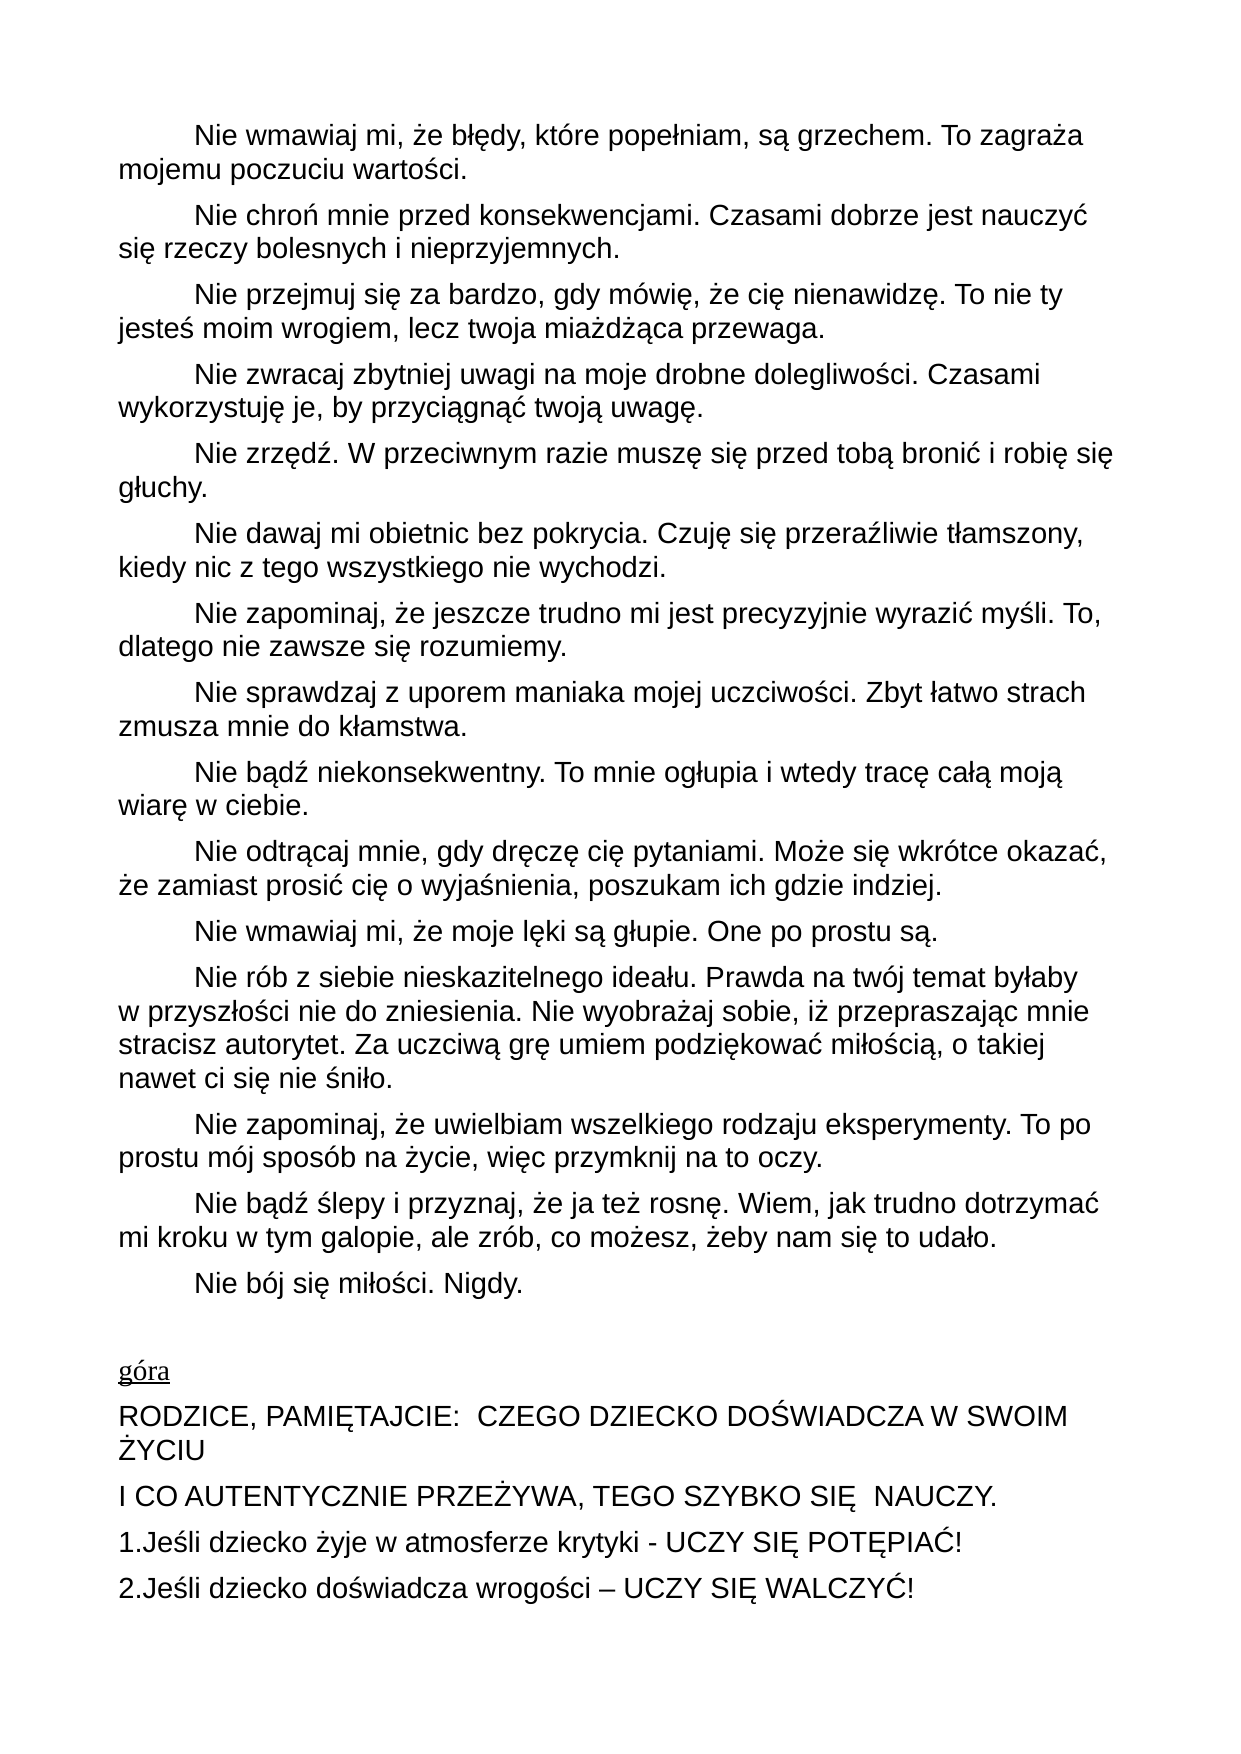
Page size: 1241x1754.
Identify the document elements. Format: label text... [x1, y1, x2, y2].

text  Nie bądź ślepy i przyznaj, że ja też rosnę. Wiem, jak trudno dotrzymać mi kroku w tym galopie, ale zrób, co możesz, żeby nam się to udało. [118, 1186, 1122, 1253]
text 2.Jeśli dziecko doświadcza wrogości – UCZY SIĘ WALCZYĆ! [118, 1571, 1122, 1604]
text góra [118, 1353, 1122, 1387]
text RODZICE, PAMIĘTAJCIE: CZEGO DZIECKO DOŚWIADCZA W SWOIM ŻYCIU [118, 1399, 1122, 1466]
text  Nie bój się miłości. Nigdy. [118, 1266, 1122, 1299]
text  Nie zapominaj, że uwielbiam wszelkiego rodzaju eksperymenty. To po prostu mój sposób na życie, więc przymknij na to oczy. [118, 1107, 1122, 1174]
text  Nie sprawdzaj z uporem maniaka mojej uczciwości. Zbyt łatwo strach zmusza mnie do kłamstwa. [118, 675, 1122, 742]
text  Nie odtrącaj mnie, gdy dręczę cię pytaniami. Może się wkrótce okazać, że zamiast prosić cię o wyjaśnienia, poszukam ich gdzie indziej. [118, 834, 1122, 901]
text I CO AUTENTYCZNIE PRZEŻYWA, TEGO SZYBKO SIĘ NAUCZY. [118, 1479, 1122, 1512]
text 1.Jeśli dziecko żyje w atmosferze krytyki - UCZY SIĘ POTĘPIAĆ! [118, 1525, 1122, 1558]
text  Nie dawaj mi obietnic bez pokrycia. Czuję się przeraźliwie tłamszony, kiedy nic z tego wszystkiego nie wychodzi. [118, 516, 1122, 583]
text  Nie bądź niekonsekwentny. To mnie ogłupia i wtedy tracę całą moją wiarę w ciebie. [118, 755, 1122, 822]
text  Nie wmawiaj mi, że błędy, które popełniam, są grzechem. To zagraża mojemu poczuciu wartości. [118, 118, 1122, 185]
text  Nie zwracaj zbytniej uwagi na moje drobne dolegliwości. Czasami wykorzystuję je, by przyciągnąć twoją uwagę. [118, 357, 1122, 424]
text  Nie przejmuj się za bardzo, gdy mówię, że cię nienawidzę. To nie ty jesteś moim wrogiem, lecz twoja miażdżąca przewaga. [118, 277, 1122, 344]
text  Nie chroń mnie przed konsekwencjami. Czasami dobrze jest nauczyć się rzeczy bolesnych i nieprzyjemnych. [118, 198, 1122, 265]
text  Nie wmawiaj mi, że moje lęki są głupie. One po prostu są. [118, 914, 1122, 947]
text  Nie zrzędź. W przeciwnym razie muszę się przed tobą bronić i robię się głuchy. [118, 436, 1122, 503]
text  Nie zapominaj, że jeszcze trudno mi jest precyzyjnie wyrazić myśli. To, dlatego nie zawsze się rozumiemy. [118, 596, 1122, 663]
text  Nie rób z siebie nieskazitelnego ideału. Prawda na twój temat byłaby w przyszłości nie do zniesienia. Nie wyobrażaj sobie, iż przepraszając mnie stracisz autorytet. Za uczciwą grę umiem podziękować miłością, o takiej nawet ci się nie śniło. [118, 960, 1122, 1094]
